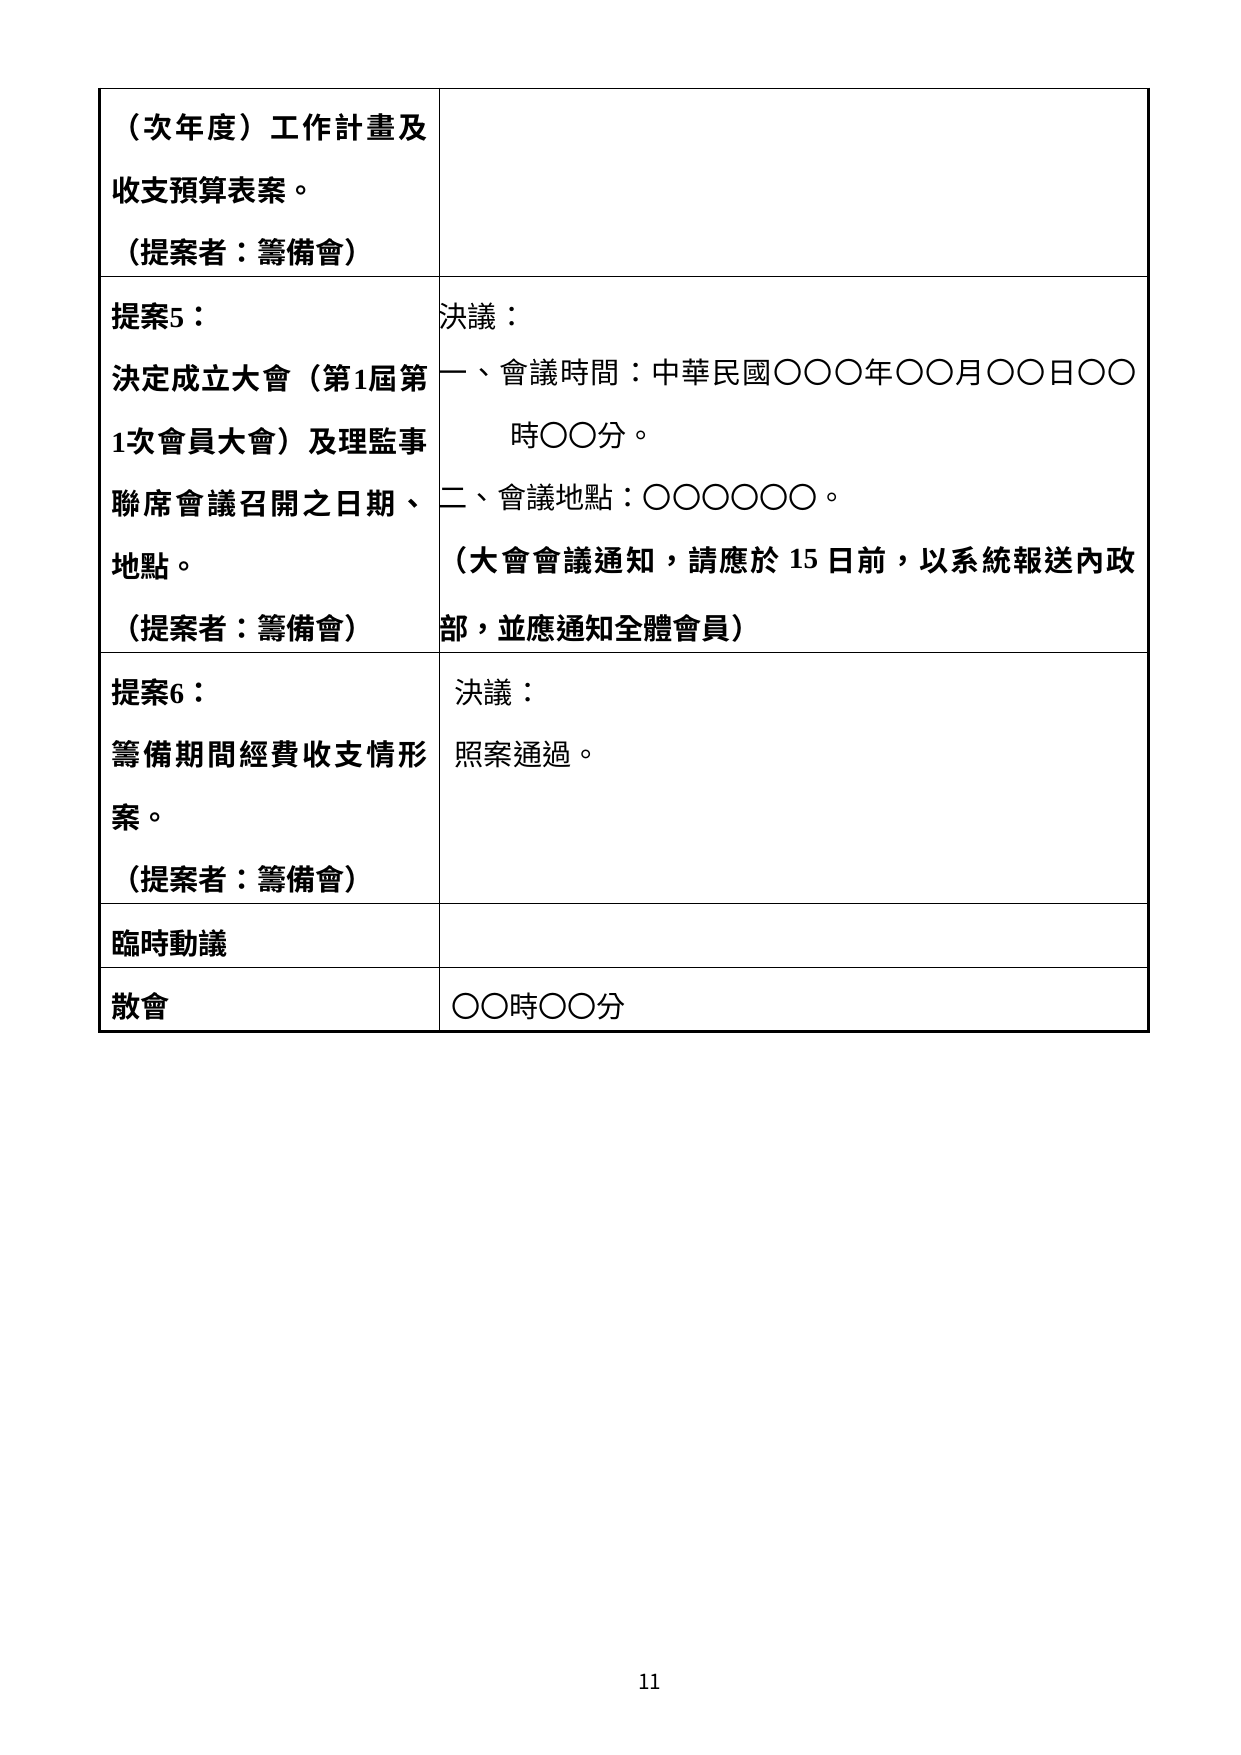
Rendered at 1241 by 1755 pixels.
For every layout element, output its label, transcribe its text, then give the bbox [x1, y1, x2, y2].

table_cell 〇〇時〇〇分 [440, 968, 1147, 1030]
table_cell 臨時動議 [101, 904, 439, 967]
table_cell （次年度）工作計畫及收支預算表案。 （提案者：籌備會） [101, 89, 439, 276]
table_cell [440, 89, 1147, 276]
table_cell 決議： 照案通過。 [440, 653, 1147, 903]
table_cell 決議： 一、會議時間：中華民國〇〇〇年〇〇月〇〇日〇〇時〇〇分。 二、會議地點：〇〇〇〇〇〇。 （大會會議通知，請應於15日前，以系統報送內政部，並應通知全體會員） [440, 277, 1147, 652]
table_cell 提案5： 決定成立大會（第1屆第1次會員大會）及理監事聯席會議召開之日期、地點。 （提案者：籌備會） [101, 277, 439, 652]
table_cell 散會 [101, 968, 439, 1030]
table_cell 提案6： 籌備期間經費收支情形案。 （提案者：籌備會） [101, 653, 439, 903]
table_cell [440, 904, 1147, 967]
